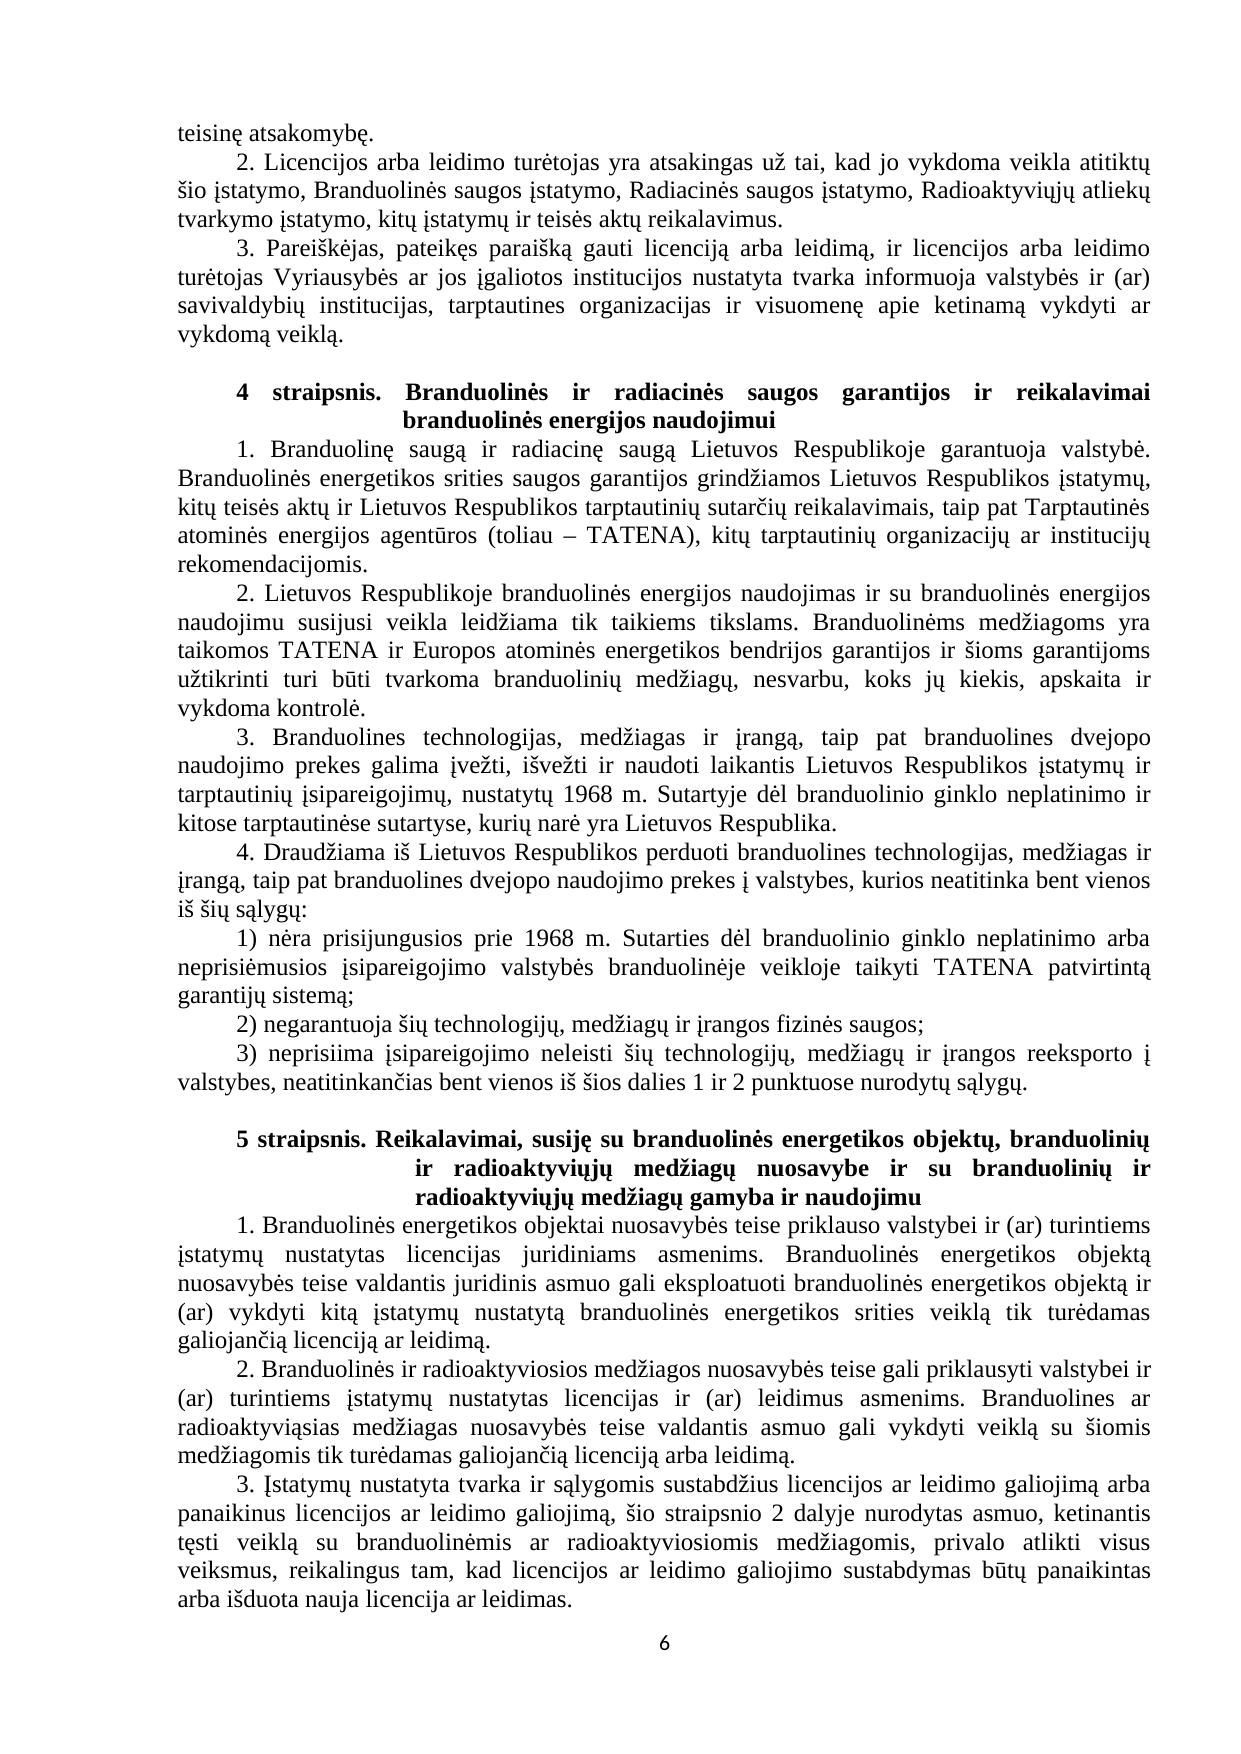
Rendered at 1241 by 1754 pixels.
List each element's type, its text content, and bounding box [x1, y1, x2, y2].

text 1. Branduolinės energetikos objektai nuosavybės teise priklauso valstybei ir (ar) turintiems įstatymų nustatytas licencijas juridiniams asmenims. Branduolinės energetikos objektą nuosavybės teise valdantis juridinis asmuo gali eksploatuoti branduolinės energetikos objektą ir (ar) vykdyti kitą įstatymų nustatytą branduolinės energetikos srities veiklą tik turėdamas galiojančią licenciją ar leidimą. [177, 1211, 1152, 1354]
text 3) neprisiima įsipareigojimo neleisti šių technologijų, medžiagų ir įrangos reeksporto į valstybes, neatitinkančias bent vienos iš šios dalies 1 ir 2 punktuose nurodytų sąlygų. [177, 1038, 1152, 1096]
text 2) negarantuoja šių technologijų, medžiagų ir įrangos fizinės saugos; [177, 1009, 1152, 1038]
text 2. Branduolinės ir radioaktyviosios medžiagos nuosavybės teise gali priklausyti valstybei ir (ar) turintiems įstatymų nustatytas licencijas ir (ar) leidimus asmenims. Branduolines ar radioaktyviąsias medžiagas nuosavybės teise valdantis asmuo gali vykdyti veiklą su šiomis medžiagomis tik turėdamas galiojančią licenciją arba leidimą. [177, 1354, 1152, 1469]
text 2. Lietuvos Respublikoje branduolinės energijos naudojimas ir su branduolinės energijos naudojimu susijusi veikla leidžiama tik taikiems tikslams. Branduolinėms medžiagoms yra taikomos TATENA ir Europos atominės energetikos bendrijos garantijos ir šioms garantijoms užtikrinti turi būti tvarkoma branduolinių medžiagų, nesvarbu, koks jų kiekis, apskaita ir vykdoma kontrolė. [177, 578, 1152, 722]
text 4 straipsnis. Branduolinės ir radiacinės saugos garantijos ir reikalavimai branduolinės energijos naudojimui [236, 377, 1152, 434]
text teisinę atsakomybę. [177, 118, 1152, 147]
text 3. Branduolines technologijas, medžiagas ir įrangą, taip pat branduolines dvejopo naudojimo prekes galima įvežti, išvežti ir naudoti laikantis Lietuvos Respublikos įstatymų ir tarptautinių įsipareigojimų, nustatytų 1968 m. Sutartyje dėl branduolinio ginklo neplatinimo ir kitose tarptautinėse sutartyse, kurių narė yra Lietuvos Respublika. [177, 722, 1152, 837]
text 1) nėra prisijungusios prie 1968 m. Sutarties dėl branduolinio ginklo neplatinimo arba neprisiėmusios įsipareigojimo valstybės branduolinėje veikloje taikyti TATENA patvirtintą garantijų sistemą; [177, 923, 1152, 1009]
text 5 straipsnis. Reikalavimai, susiję su branduolinės energetikos objektų, branduolinių ir radioaktyviųjų medžiagų nuosavybe ir su branduolinių ir radioaktyviųjų medžiagų gamyba ir naudojimu [236, 1124, 1152, 1211]
text 3. Įstatymų nustatyta tvarka ir sąlygomis sustabdžius licencijos ar leidimo galiojimą arba panaikinus licencijos ar leidimo galiojimą, šio straipsnio 2 dalyje nurodytas asmuo, ketinantis tęsti veiklą su branduolinėmis ar radioaktyviosiomis medžiagomis, privalo atlikti visus veiksmus, reikalingus tam, kad licencijos ar leidimo galiojimo sustabdymas būtų panaikintas arba išduota nauja licencija ar leidimas. [177, 1469, 1152, 1613]
text 2. Licencijos arba leidimo turėtojas yra atsakingas už tai, kad jo vykdoma veikla atitiktų šio įstatymo, Branduolinės saugos įstatymo, Radiacinės saugos įstatymo, Radioaktyviųjų atliekų tvarkymo įstatymo, kitų įstatymų ir teisės aktų reikalavimus. [177, 147, 1152, 233]
text 1. Branduolinę saugą ir radiacinę saugą Lietuvos Respublikoje garantuoja valstybė. Branduolinės energetikos srities saugos garantijos grindžiamos Lietuvos Respublikos įstatymų, kitų teisės aktų ir Lietuvos Respublikos tarptautinių sutarčių reikalavimais, taip pat Tarptautinės atominės energijos agentūros (toliau – TATENA), kitų tarptautinių organizacijų ar institucijų rekomendacijomis. [177, 434, 1152, 578]
text 4. Draudžiama iš Lietuvos Respublikos perduoti branduolines technologijas, medžiagas ir įrangą, taip pat branduolines dvejopo naudojimo prekes į valstybes, kurios neatitinka bent vienos iš šių sąlygų: [177, 837, 1152, 923]
text 3. Pareiškėjas, pateikęs paraišką gauti licenciją arba leidimą, ir licencijos arba leidimo turėtojas Vyriausybės ar jos įgaliotos institucijos nustatyta tvarka informuoja valstybės ir (ar) savivaldybių institucijas, tarptautines organizacijas ir visuomenę apie ketinamą vykdyti ar vykdomą veiklą. [177, 233, 1152, 348]
